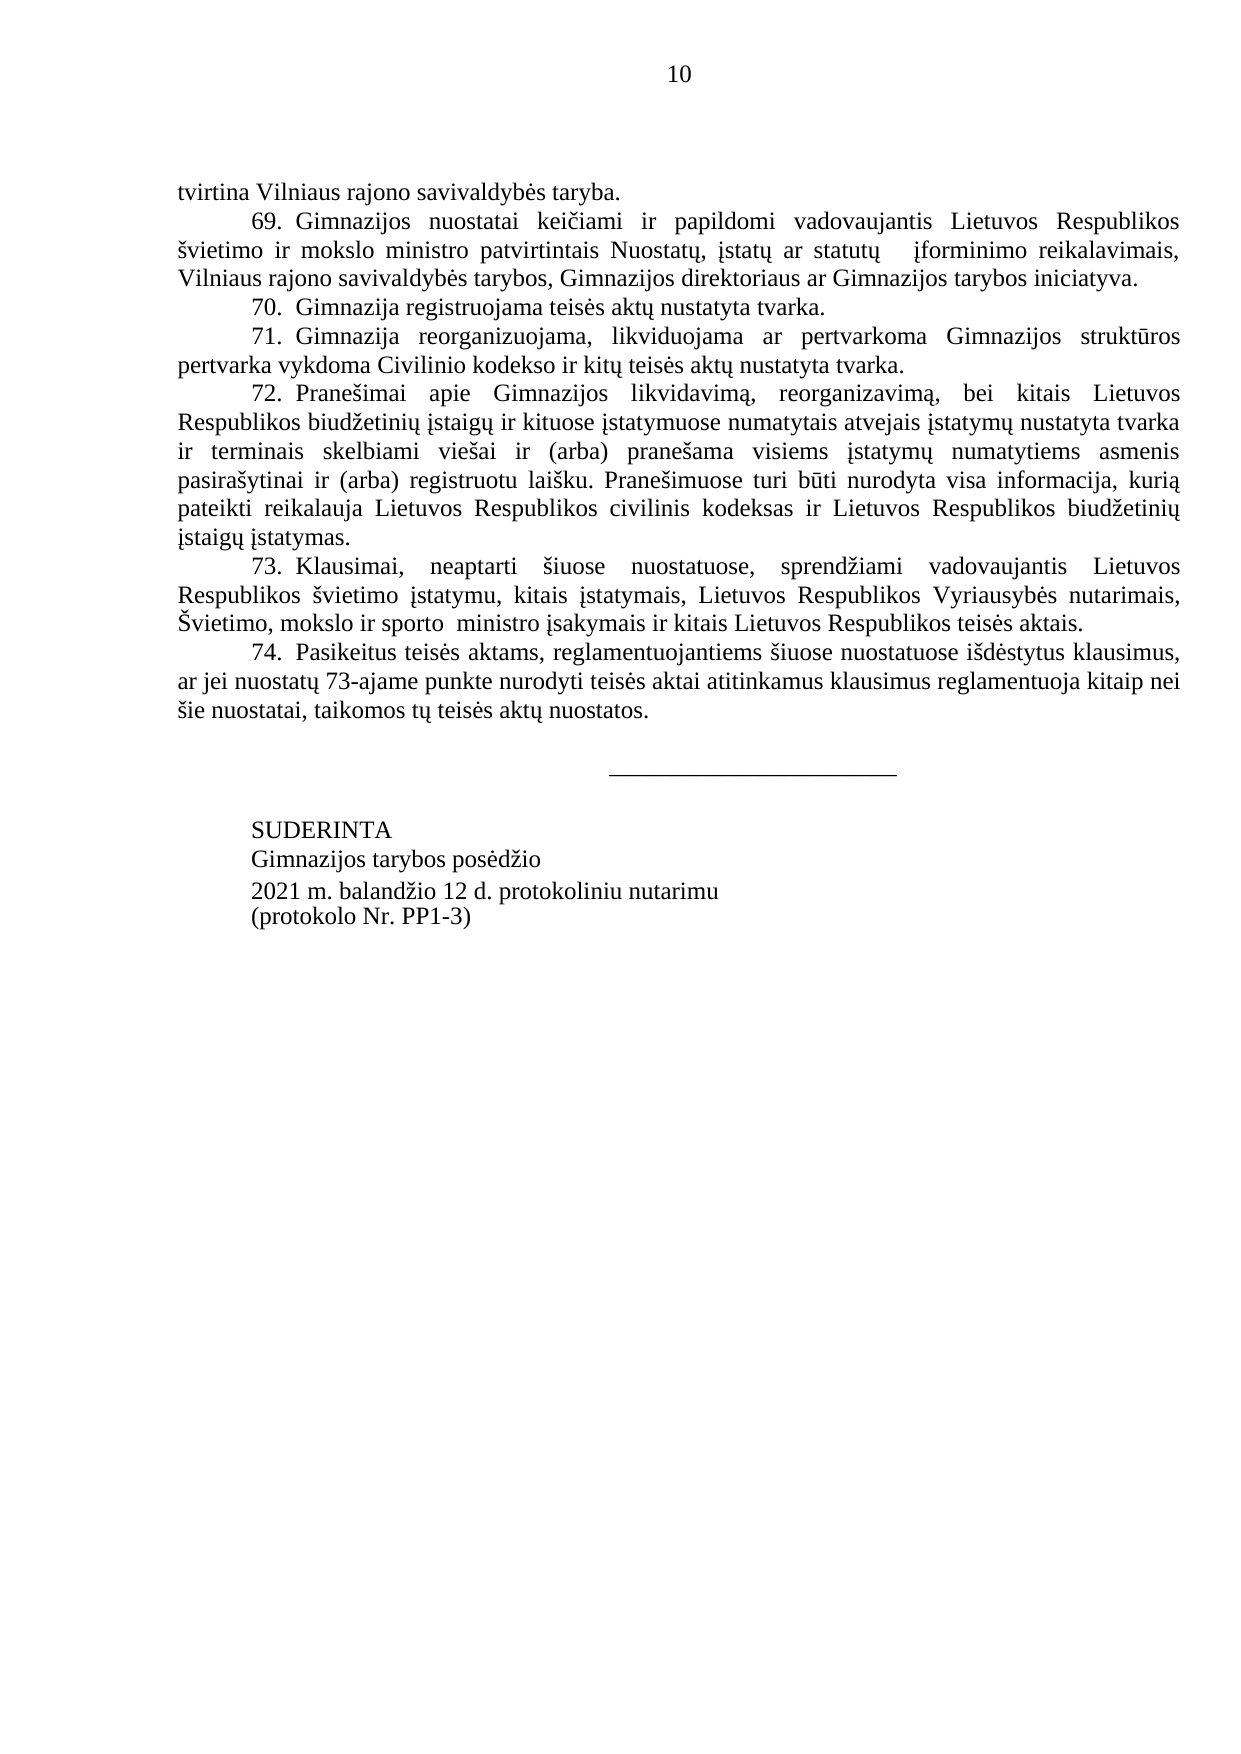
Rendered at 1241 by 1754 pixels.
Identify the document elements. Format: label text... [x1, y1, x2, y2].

text 2021 m. balandžio 12 d. protokoliniu nutarimu [177, 879, 768, 904]
text 69. Gimnazijos nuostatai keičiami ir papildomi vadovaujantis Lietuvos Respublikos švietimo ir mokslo ministro patvirtintais Nuostatų, įstatų ar statutų įforminimo reikalavimais, Vilniaus rajono savivaldybės tarybos, Gimnazijos direktoriaus ar Gimnazijos tarybos iniciatyva. [177, 206, 1181, 292]
text 72. Pranešimai apie Gimnazijos likvidavimą, reorganizavimą, bei kitais Lietuvos Respublikos biudžetinių įstaigų ir kituose įstatymuose numatytais atvejais įstatymų nustatyta tvarka ir terminais skelbiami viešai ir (arba) pranešama visiems įstatymų numatytiems asmenis pasirašytinai ir (arba) registruotu laišku. Pranešimuose turi būti nurodyta visa informacija, kurią pateikti reikalauja Lietuvos Respublikos civilinis kodeksas ir Lietuvos Respublikos biudžetinių įstaigų įstatymas. [177, 378, 1181, 551]
text (protokolo Nr. PP1-3) [177, 904, 604, 930]
text Gimnazijos tarybos posėdžio [177, 844, 1181, 873]
text 73. Klausimai, neaptarti šiuose nuostatuose, sprendžiami vadovaujantis Lietuvos Respublikos švietimo įstatymu, kitais įstatymais, Lietuvos Respublikos Vyriausybės nutarimais, Švietimo, mokslo ir sporto ministro įsakymais ir kitais Lietuvos Respublikos teisės aktais. [177, 551, 1181, 637]
text tvirtina Vilniaus rajono savivaldybės taryba. [177, 177, 1181, 206]
text _______________________ [536, 750, 1181, 778]
text 74. Pasikeitus teisės aktams, reglamentuojantiems šiuose nuostatuose išdėstytus klausimus, ar jei nuostatų 73-ajame punkte nurodyti teisės aktai atitinkamus klausimus reglamentuoja kitaip nei šie nuostatai, taikomos tų teisės aktų nuostatos. [177, 637, 1181, 723]
text 71. Gimnazija reorganizuojama, likviduojama ar pertvarkoma Gimnazijos struktūros pertvarka vykdoma Civilinio kodekso ir kitų teisės aktų nustatyta tvarka. [177, 321, 1181, 378]
text SUDERINTA [177, 815, 1181, 844]
text 70. Gimnazija registruojama teisės aktų nustatyta tvarka. [177, 292, 1181, 321]
